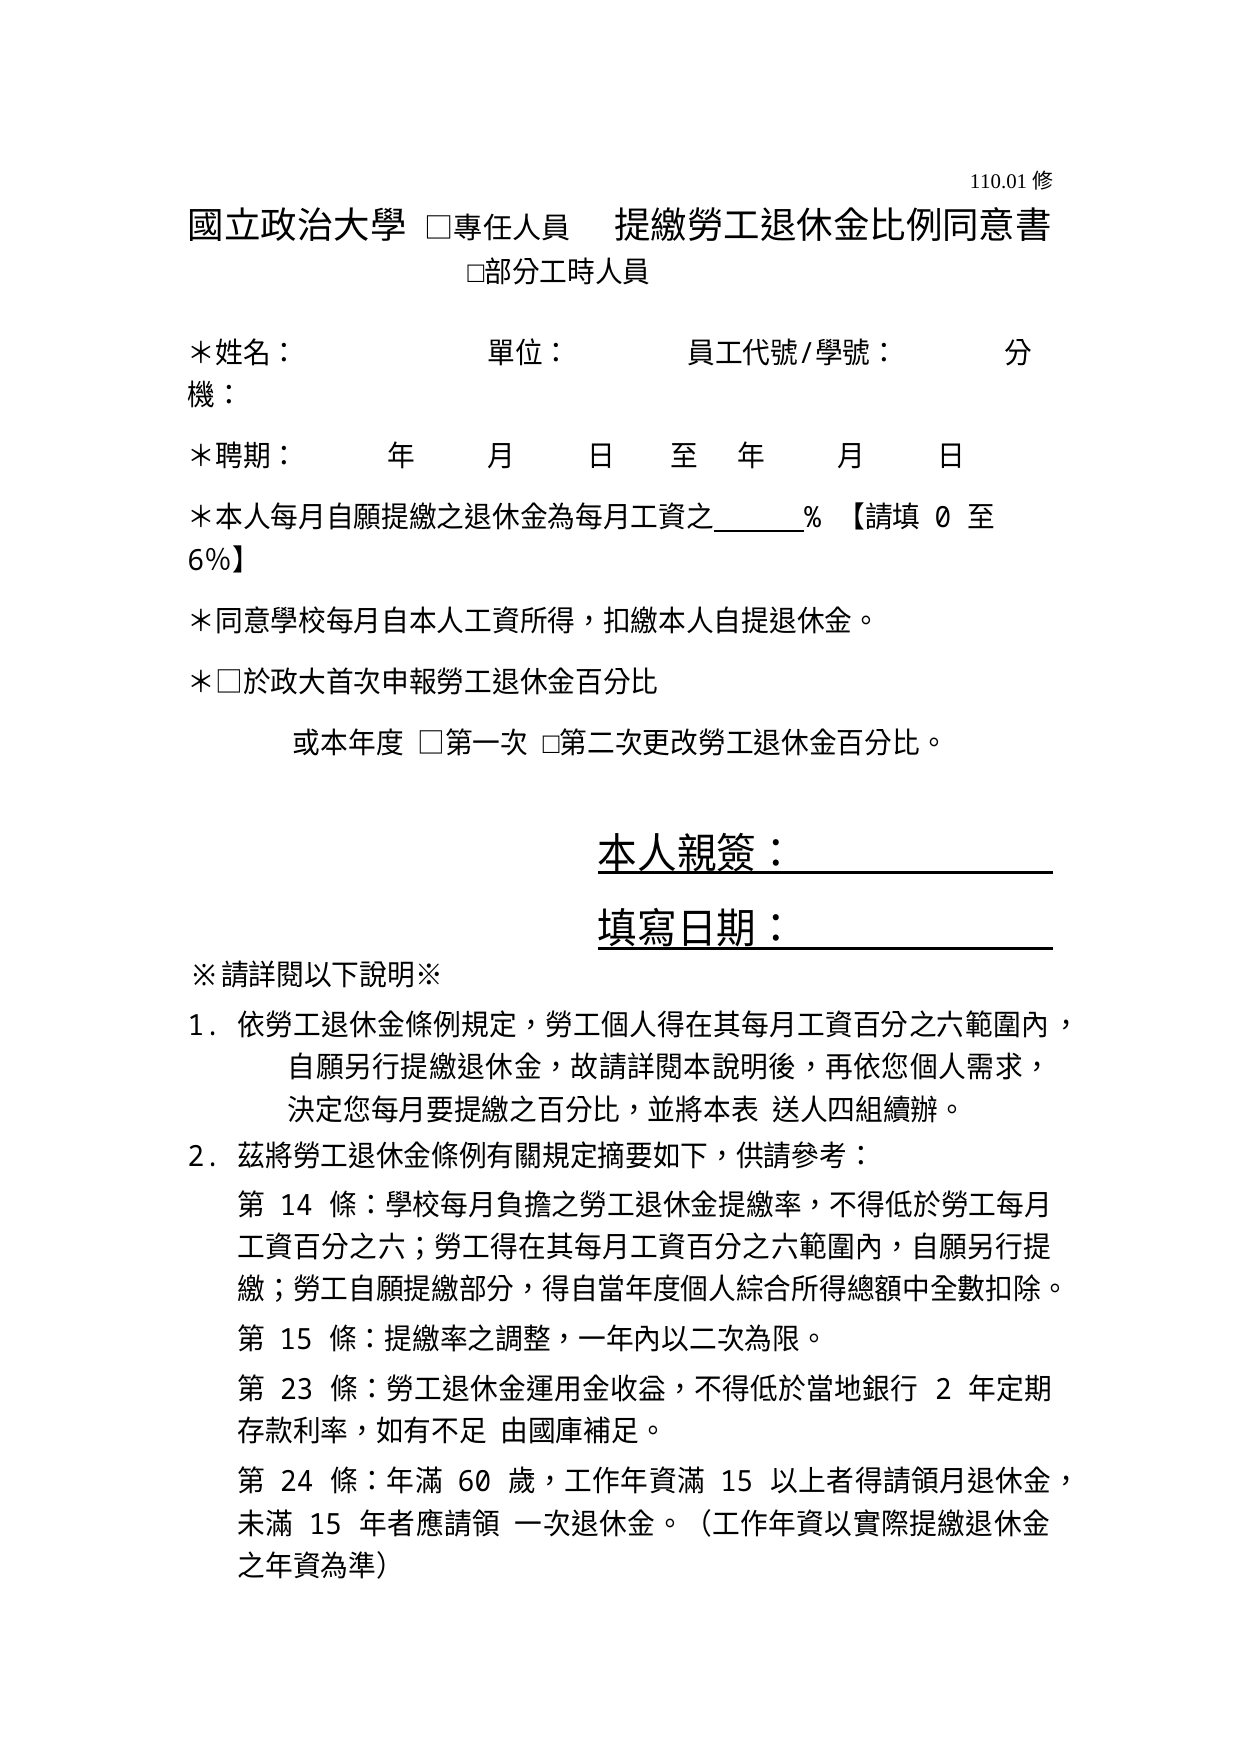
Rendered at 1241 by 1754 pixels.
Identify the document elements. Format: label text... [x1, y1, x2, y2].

text 或本年度 □第一次 □第二次 更改勞工退休金百分比。 [187, 719, 1053, 762]
text 填寫日期： [187, 913, 1053, 951]
text ＊本人每月自願提繳之退休金為每月工資之 % 【請填 0 至 6％】 [187, 494, 1053, 579]
list 茲將勞工退休金條例有關規定摘要如下，供請參考： [187, 1136, 1053, 1174]
text ※請詳閱以下說明※ [187, 951, 1053, 994]
text 本人親簽： [187, 838, 1053, 876]
text 國立政治大學 □專任人員 提繳勞工退休金比例同意書 [187, 196, 1053, 249]
text 第 23 條：勞工退休金運用金收益，不得低於當地銀行 2 年定期存款利率，如有不足 由國庫補足。 [237, 1366, 1053, 1450]
text ＊□於政大首次申報勞工退休金百分比 [187, 658, 1053, 701]
text ＊姓名： 單位： 員工代號/學號： 分機： [187, 329, 1053, 414]
text 第 15 條：提繳率之調整，一年內以二次為限。 [237, 1316, 1053, 1358]
text 110.01 修 [187, 158, 1053, 196]
text ＊同意學校每月自本人工資所得，扣繳本人自提退休金。 [187, 597, 1053, 640]
list 依勞工退休金條例規定，勞工個人得在其每月工資百分之六範圍內，自願另行提繳退休金，故請詳閱本說明後，再依您個人需求，決定您每月要提繳之百分比，並將本表 送人四組續辦。 [187, 1001, 1053, 1128]
text 第 14 條：學校每月負擔之勞工退休金提繳率，不得低於勞工每月工資百分之六；勞工得在其每月工資百分之六範圍內，自願另行提繳；勞工自願提繳部分，得自當年度個人綜合所得總額中全數扣除。 [237, 1181, 1053, 1308]
text ＊聘期： 年 月 日 至 年 月 日 [187, 433, 1053, 475]
text 第 24 條：年滿 60 歲，工作年資滿 15 以上者得請領月退休金，未滿 15 年者應請領 一次退休金。（工作年資以實際提繳退休金之年資為準） [237, 1458, 1053, 1585]
text □部分工時人員 [187, 249, 1053, 291]
